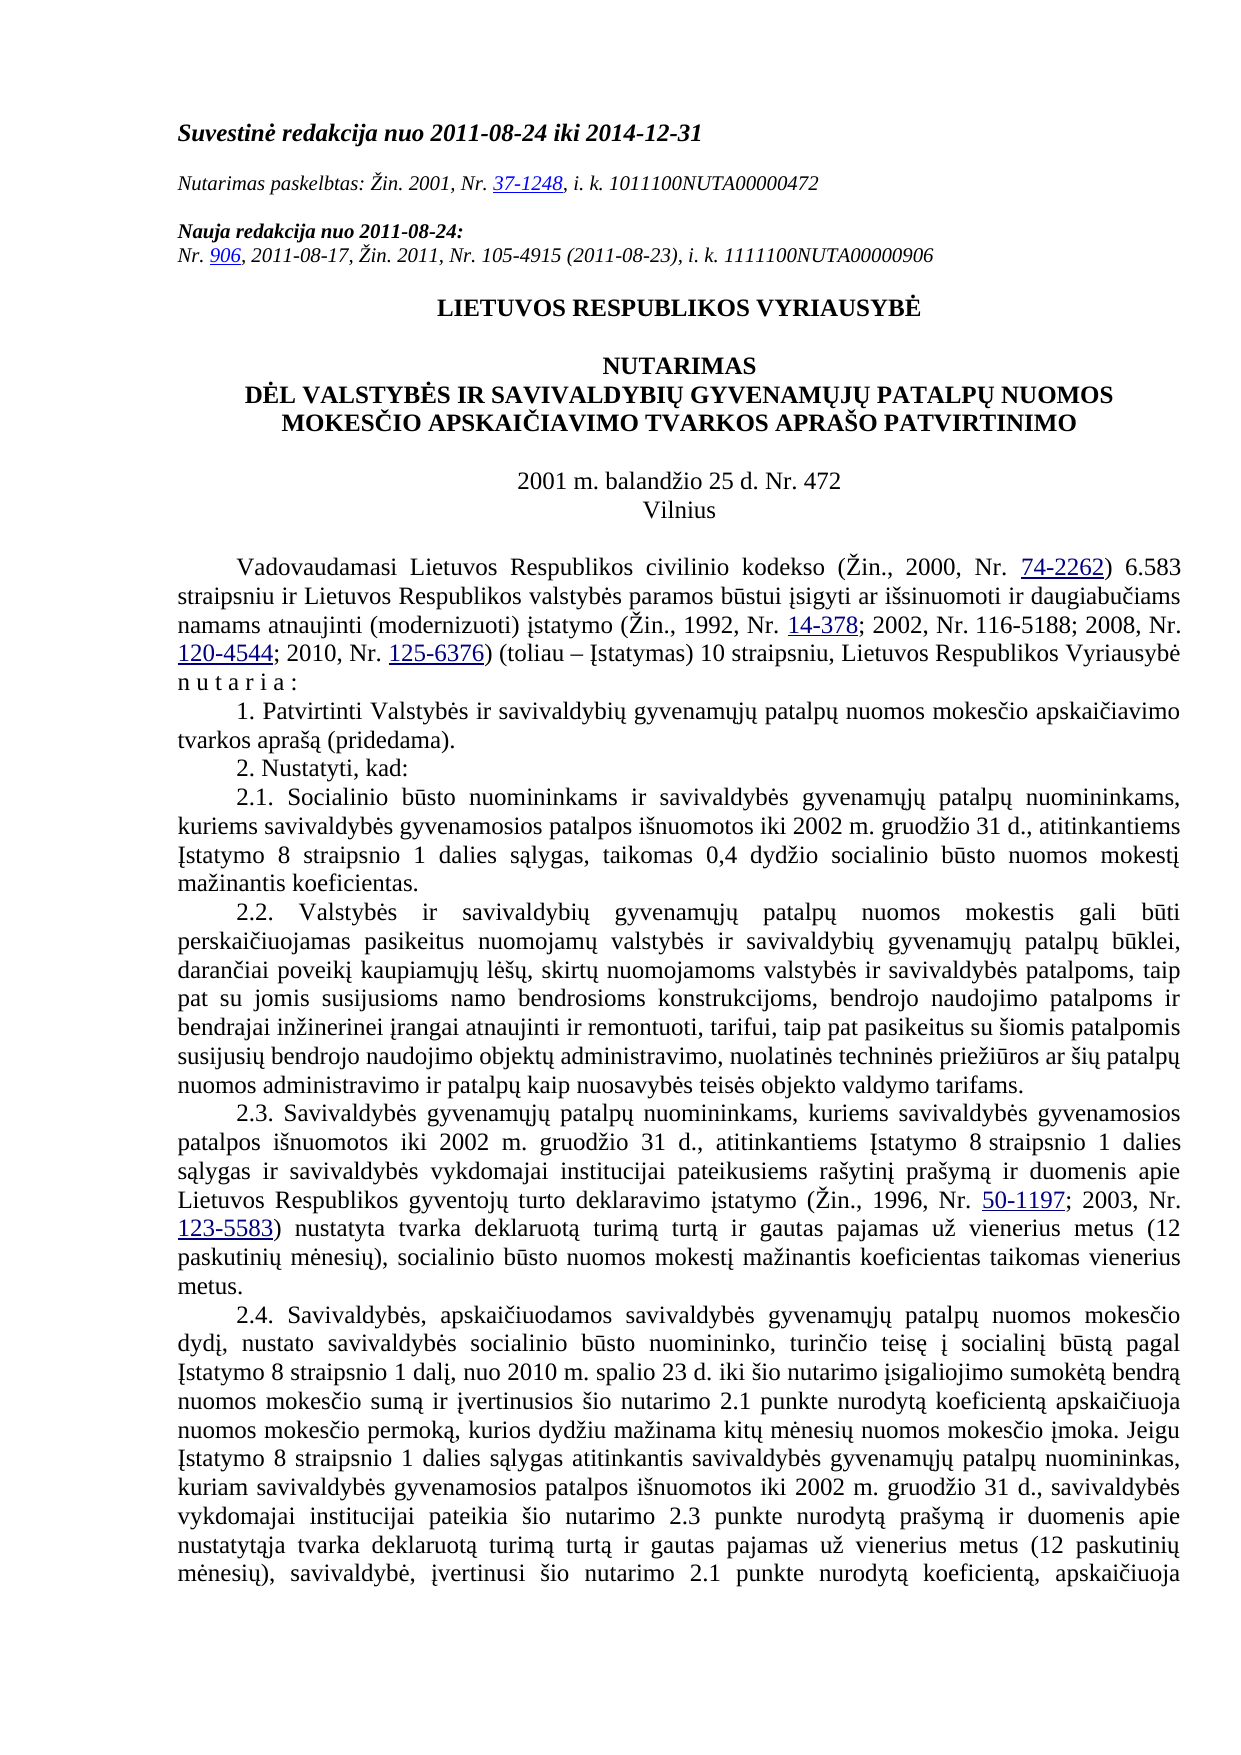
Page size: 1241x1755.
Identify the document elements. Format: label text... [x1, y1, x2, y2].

text DĖL VALSTYBĖS IR SAVIVALDYBIŲ GYVENAMŲJŲ PATALPŲ NUOMOS MOKESČIO APSKAIČIAVIMO TVARKOS APRAŠO PATVIRTINIMO [177, 380, 1181, 437]
text Nauja redakcija nuo 2011-08-24: [177, 219, 1181, 243]
text Vilnius [177, 495, 1181, 523]
text 2.4. Savivaldybės, apskaičiuodamos savivaldybės gyvenamųjų patalpų nuomos mokesčio dydį, nustato savivaldybės socialinio būsto nuomininko, turinčio teisę į socialinį būstą pagal Įstatymo 8 straipsnio 1 dalį, nuo 2010 m. spalio 23 d. iki šio nutarimo įsigaliojimo sumokėtą bendrą nuomos mokesčio sumą ir įvertinusios šio nutarimo 2.1 punkte nurodytą koeficientą apskaičiuoja nuomos mokesčio permoką, kurios dydžiu mažinama kitų mėnesių nuomos mokesčio įmoka. Jeigu Įstatymo 8 straipsnio 1 dalies sąlygas atitinkantis savivaldybės gyvenamųjų patalpų nuomininkas, kuriam savivaldybės gyvenamosios patalpos išnuomotos iki 2002 m. gruodžio 31 d., savivaldybės vykdomajai institucijai pateikia šio nutarimo 2.3 punkte nurodytą prašymą ir duomenis apie nustatytąja tvarka deklaruotą turimą turtą ir gautas pajamas už vienerius metus (12 paskutinių mėnesių), savivaldybė, įvertinusi šio nutarimo 2.1 punkte nurodytą koeficientą, apskaičiuoja [177, 1300, 1181, 1587]
text 2.3. Savivaldybės gyvenamųjų patalpų nuomininkams, kuriems savivaldybės gyvenamosios patalpos išnuomotos iki 2002 m. gruodžio 31 d., atitinkantiems Įstatymo 8 straipsnio 1 dalies sąlygas ir savivaldybės vykdomajai institucijai pateikusiems rašytinį prašymą ir duomenis apie Lietuvos Respublikos gyventojų turto deklaravimo įstatymo (Žin., 1996, Nr. 50-1197; 2003, Nr. 123-5583) nustatyta tvarka deklaruotą turimą turtą ir gautas pajamas už vienerius metus (12 paskutinių mėnesių), socialinio būsto nuomos mokestį mažinantis koeficientas taikomas vienerius metus. [177, 1098, 1181, 1300]
text LIETUVOS RESPUBLIKOS VYRIAUSYBĖ [177, 293, 1181, 322]
text Nr. 906, 2011-08-17, Žin. 2011, Nr. 105-4915 (2011-08-23), i. k. 1111100NUTA00000906 [177, 243, 1181, 267]
text 2.2. Valstybės ir savivaldybių gyvenamųjų patalpų nuomos mokestis gali būti perskaičiuojamas pasikeitus nuomojamų valstybės ir savivaldybių gyvenamųjų patalpų būklei, darančiai poveikį kaupiamųjų lėšų, skirtų nuomojamoms valstybės ir savivaldybės patalpoms, taip pat su jomis susijusioms namo bendrosioms konstrukcijoms, bendrojo naudojimo patalpoms ir bendrajai inžinerinei įrangai atnaujinti ir remontuoti, tarifui, taip pat pasikeitus su šiomis patalpomis susijusių bendrojo naudojimo objektų administravimo, nuolatinės techninės priežiūros ar šių patalpų nuomos administravimo ir patalpų kaip nuosavybės teisės objekto valdymo tarifams. [177, 897, 1181, 1098]
text NUTARIMAS [177, 351, 1181, 380]
text Nutarimas paskelbtas: Žin. 2001, Nr. 37-1248, i. k. 1011100NUTA00000472 [177, 171, 1181, 195]
text 2001 m. balandžio 25 d. Nr. 472 [177, 466, 1181, 495]
text Suvestinė redakcija nuo 2011-08-24 iki 2014-12-31 [177, 118, 1181, 147]
text 1. Patvirtinti Valstybės ir savivaldybių gyvenamųjų patalpų nuomos mokesčio apskaičiavimo tvarkos aprašą (pridedama). [177, 696, 1181, 753]
text 2. Nustatyti, kad: [177, 753, 1181, 782]
text 2.1. Socialinio būsto nuomininkams ir savivaldybės gyvenamųjų patalpų nuomininkams, kuriems savivaldybės gyvenamosios patalpos išnuomotos iki 2002 m. gruodžio 31 d., atitinkantiems Įstatymo 8 straipsnio 1 dalies sąlygas, taikomas 0,4 dydžio socialinio būsto nuomos mokestį mažinantis koeficientas. [177, 782, 1181, 897]
text Vadovaudamasi Lietuvos Respublikos civilinio kodekso (Žin., 2000, Nr. 74-2262) 6.583 straipsniu ir Lietuvos Respublikos valstybės paramos būstui įsigyti ar išsinuomoti ir daugiabučiams namams atnaujinti (modernizuoti) įstatymo (Žin., 1992, Nr. 14-378; 2002, Nr. 116-5188; 2008, Nr. 120-4544; 2010, Nr. 125-6376) (toliau – Įstatymas) 10 straipsniu, Lietuvos Respublikos Vyriausybė n u t a r i a : [177, 552, 1181, 696]
